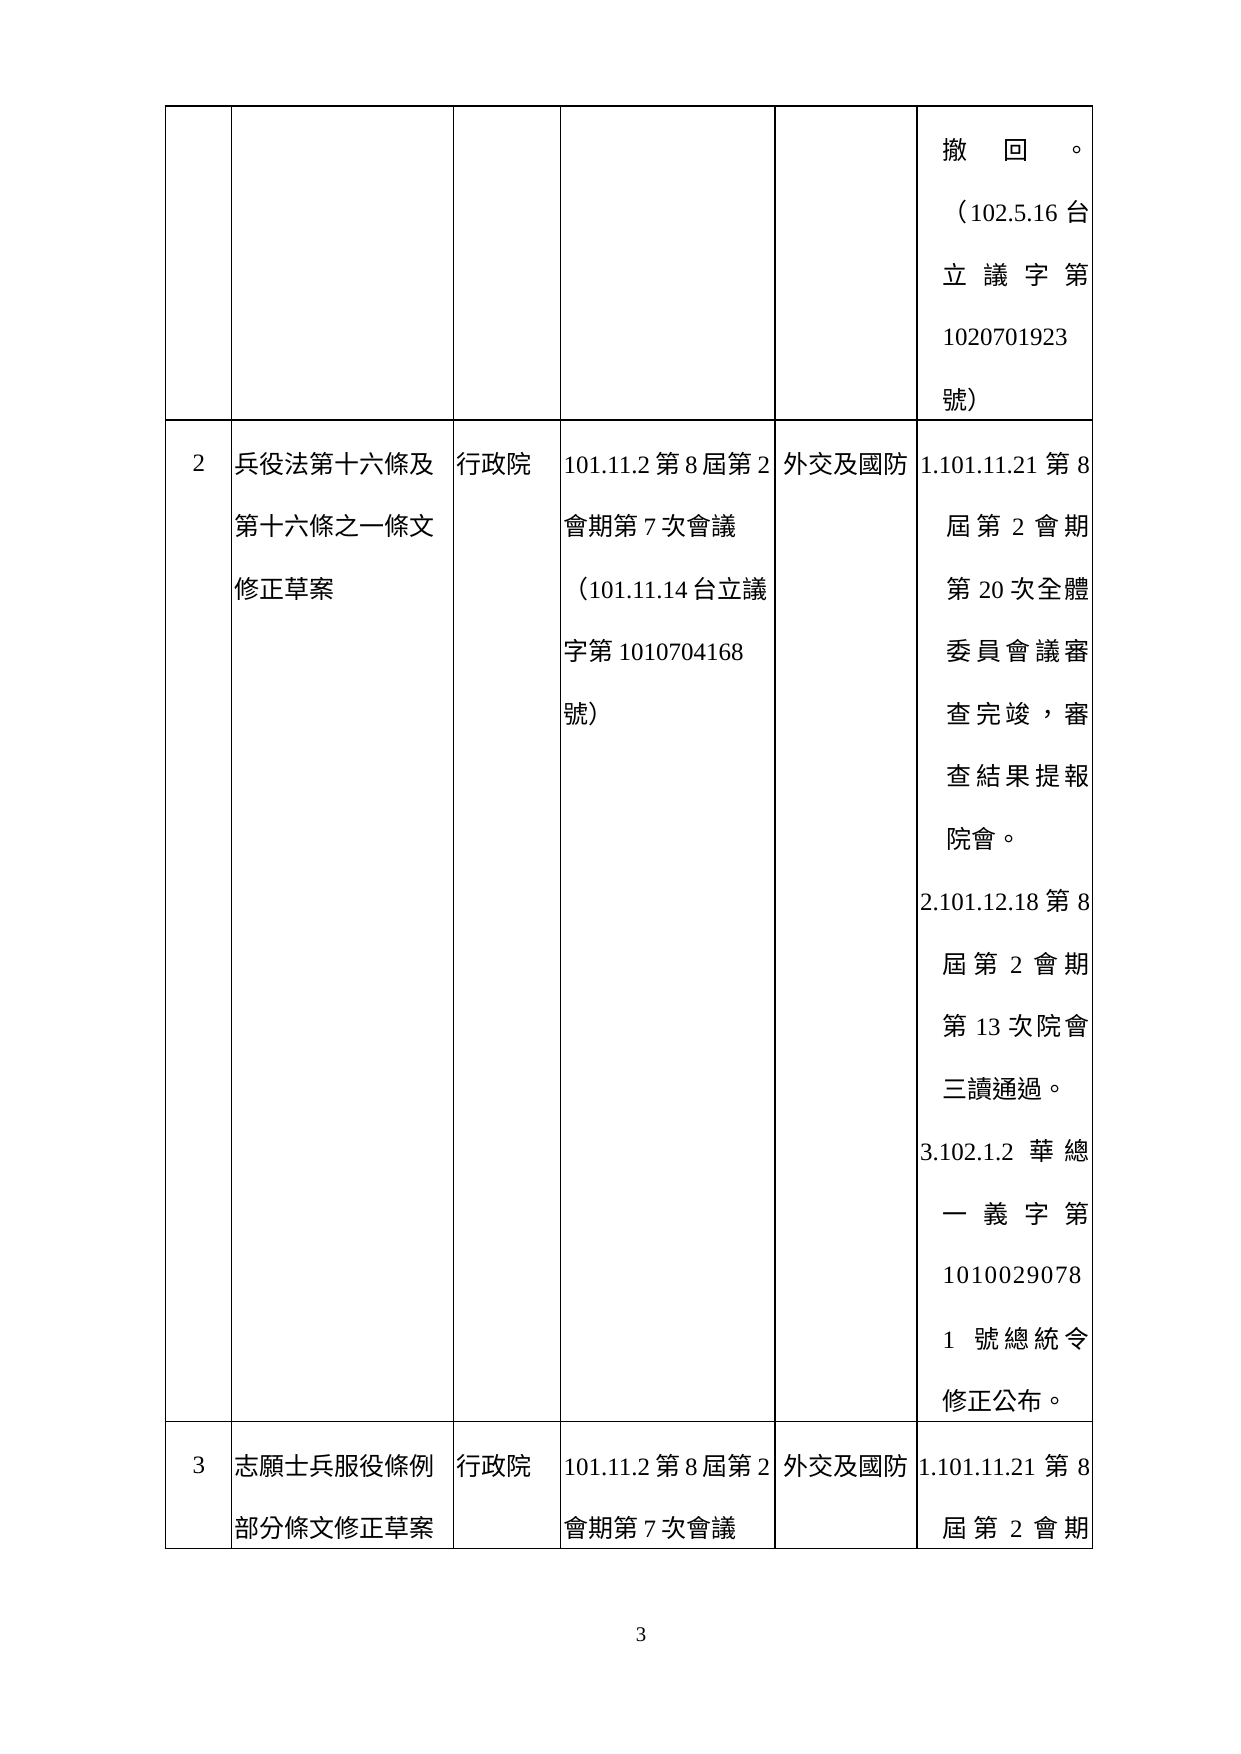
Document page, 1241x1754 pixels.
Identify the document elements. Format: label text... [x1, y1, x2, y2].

table_cell 2 [166, 421, 231, 1421]
table_cell 1.101.11.21第8 屆第2會期第20次全體委員會議審查完竣，審查結果提報院會。 2.101.12.18第8 屆第2會期第13次院會三讀通過。 3.102.1.2華總一義字第10100290781號總統令修正公布。 [918, 421, 1092, 1421]
table_cell 3 [166, 1422, 231, 1547]
table_cell 兵役法第十六條及第十六條之一條文修正草案 [232, 421, 453, 1421]
table_cell [561, 107, 774, 419]
table_cell 撤回。（102.5.16台立議字第1020701923號） [918, 107, 1092, 419]
table_cell [454, 107, 560, 419]
table_cell 外交及國防 [776, 421, 916, 1421]
table_cell 志願士兵服役條例部分條文修正草案 [232, 1422, 453, 1547]
table_cell [166, 107, 231, 419]
table_cell [776, 107, 916, 419]
table_cell 行政院 [454, 1422, 560, 1547]
table_cell 1.101.11.21第8 屆第2會期 [918, 1422, 1092, 1547]
table_cell 101.11.2第8屆第2會期第7次會議（101.11.14台立議字第1010704168 號） [561, 421, 774, 1421]
table_cell [232, 107, 453, 419]
table_cell 外交及國防 [776, 1422, 916, 1547]
table_cell 行政院 [454, 421, 560, 1421]
table_cell 101.11.2第8屆第2會期第7次會議 [561, 1422, 774, 1547]
